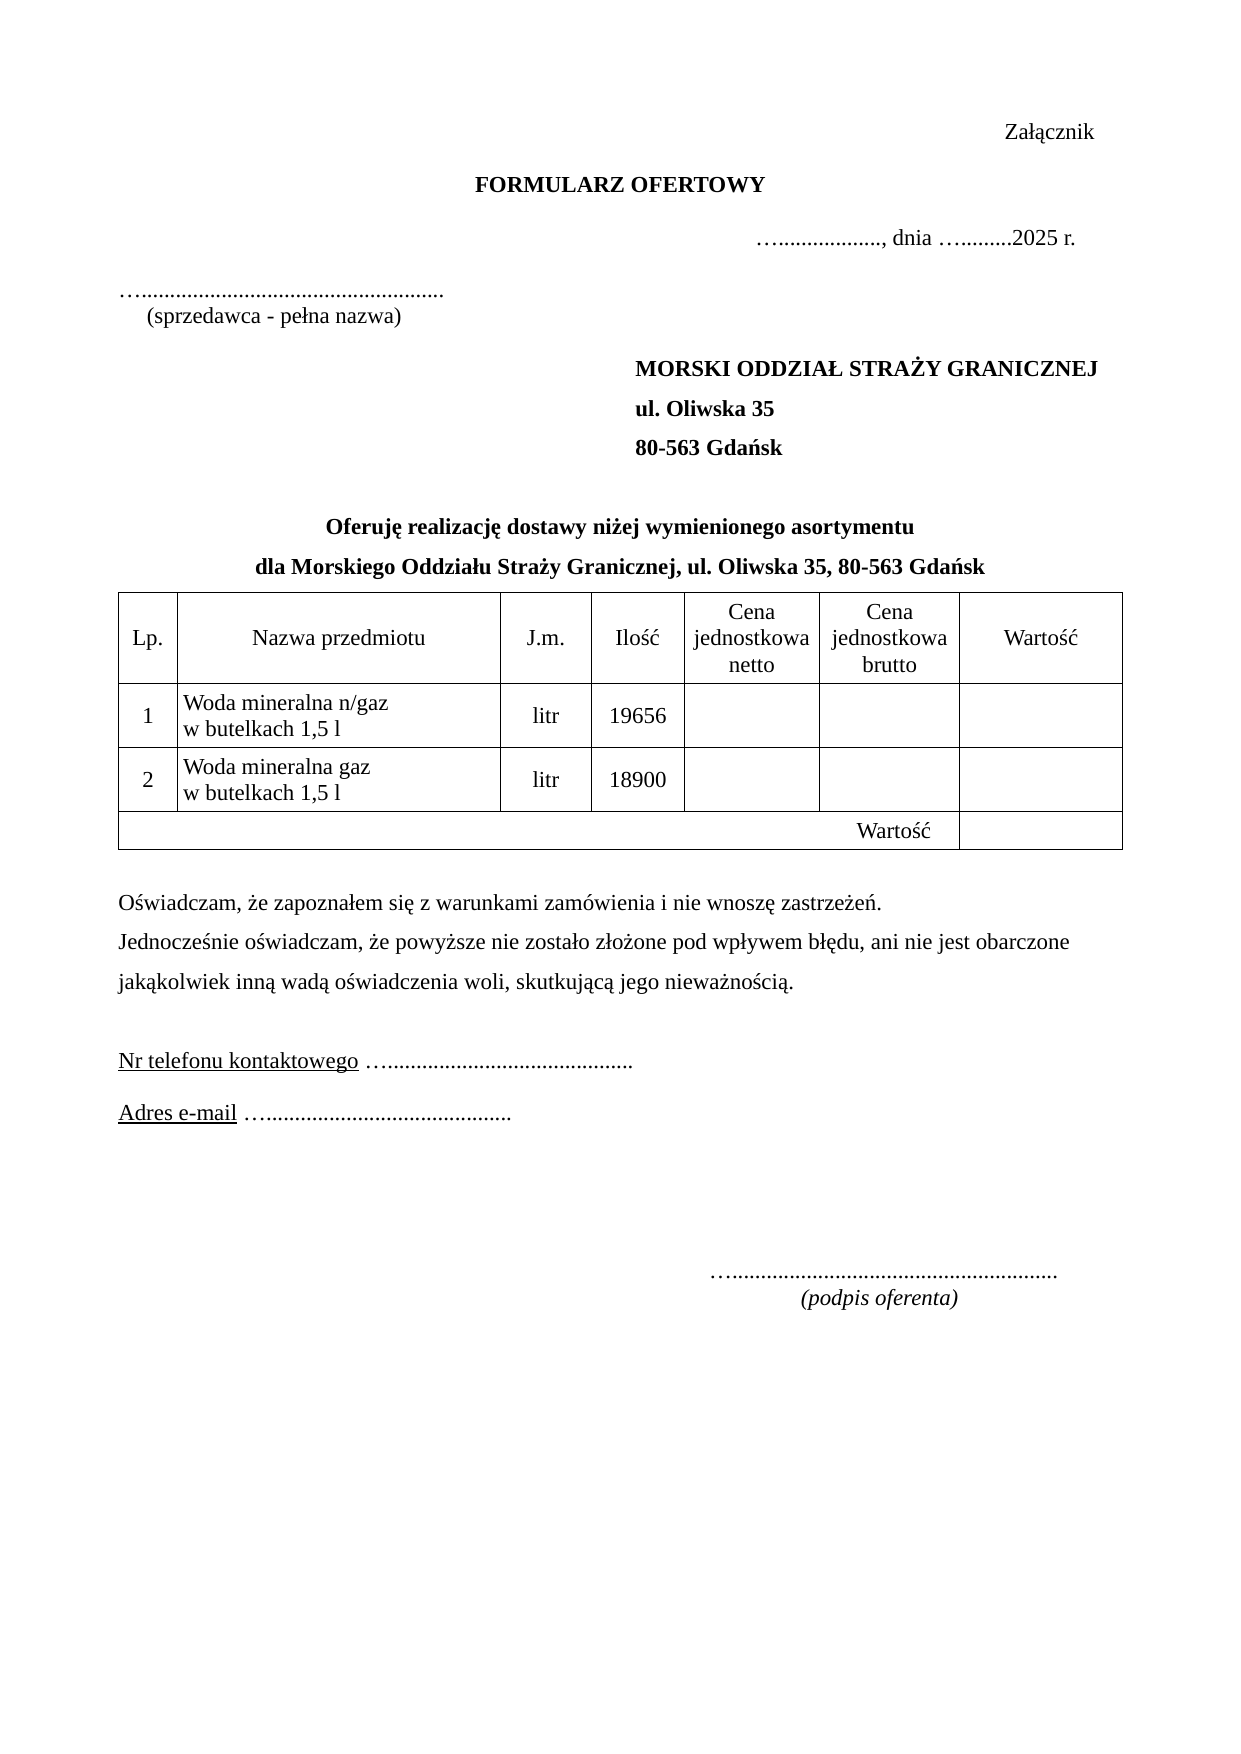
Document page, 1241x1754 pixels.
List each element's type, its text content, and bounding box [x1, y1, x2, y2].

text …......................................................... [118, 1258, 1122, 1284]
table_header Cena jednostkowa brutto [820, 593, 959, 683]
text ….................., dnia ….........2025 r. [118, 223, 1122, 250]
text Oświadczam, że zapoznałem się z warunkami zamówienia i nie wnoszę zastrzeżeń. [118, 889, 1122, 915]
table_cell litr [501, 684, 591, 747]
table_header Cena jednostkowa netto [685, 593, 819, 683]
text …..................................................... [118, 276, 1122, 303]
table_cell [685, 684, 819, 747]
text 80-563 Gdańsk [118, 434, 1122, 461]
table_header J.m. [501, 593, 591, 683]
table_cell Wartość [119, 812, 959, 849]
table_cell [960, 684, 1122, 747]
text MORSKI ODDZIAŁ STRAŻY GRANICZNEJ [118, 355, 1122, 382]
table_header Nazwa przedmiotu [178, 593, 500, 683]
text dla Morskiego Oddziału Straży Granicznej, ul. Oliwska 35, 80-563 Gdańsk [118, 553, 1122, 579]
table_cell [960, 748, 1122, 811]
table_cell 2 [119, 748, 177, 811]
text Adres e-mail …........................................... [118, 1099, 1122, 1126]
text Oferuję realizację dostawy niżej wymienionego asortymentu [118, 513, 1122, 539]
text Załącznik [118, 118, 1122, 144]
table_cell [820, 684, 959, 747]
text Nr telefonu kontaktowego …........................................... [118, 1047, 1122, 1073]
text (sprzedawca - pełna nazwa) [118, 303, 1122, 329]
table_cell 18900 [592, 748, 684, 811]
table_header Lp. [119, 593, 177, 683]
text (podpis oferenta) [118, 1284, 1122, 1310]
table_cell [960, 812, 1122, 849]
table_cell 1 [119, 684, 177, 747]
text ul. Oliwska 35 [118, 395, 1122, 421]
table_header Wartość [960, 593, 1122, 683]
table_cell 19656 [592, 684, 684, 747]
text Jednocześnie oświadczam, że powyższe nie zostało złożone pod wpływem błędu, ani nie jest obarczone jakąkolwiek inną wadą oświadczenia woli, skutkującą jego nieważnością. [118, 928, 1122, 994]
table_cell Woda mineralna gaz w butelkach 1,5 l [178, 748, 500, 811]
table_cell [820, 748, 959, 811]
text FORMULARZ OFERTOWY [118, 171, 1122, 197]
table_header Ilość [592, 593, 684, 683]
table_cell Woda mineralna n/gaz w butelkach 1,5 l [178, 684, 500, 747]
table_cell litr [501, 748, 591, 811]
table_cell [685, 748, 819, 811]
